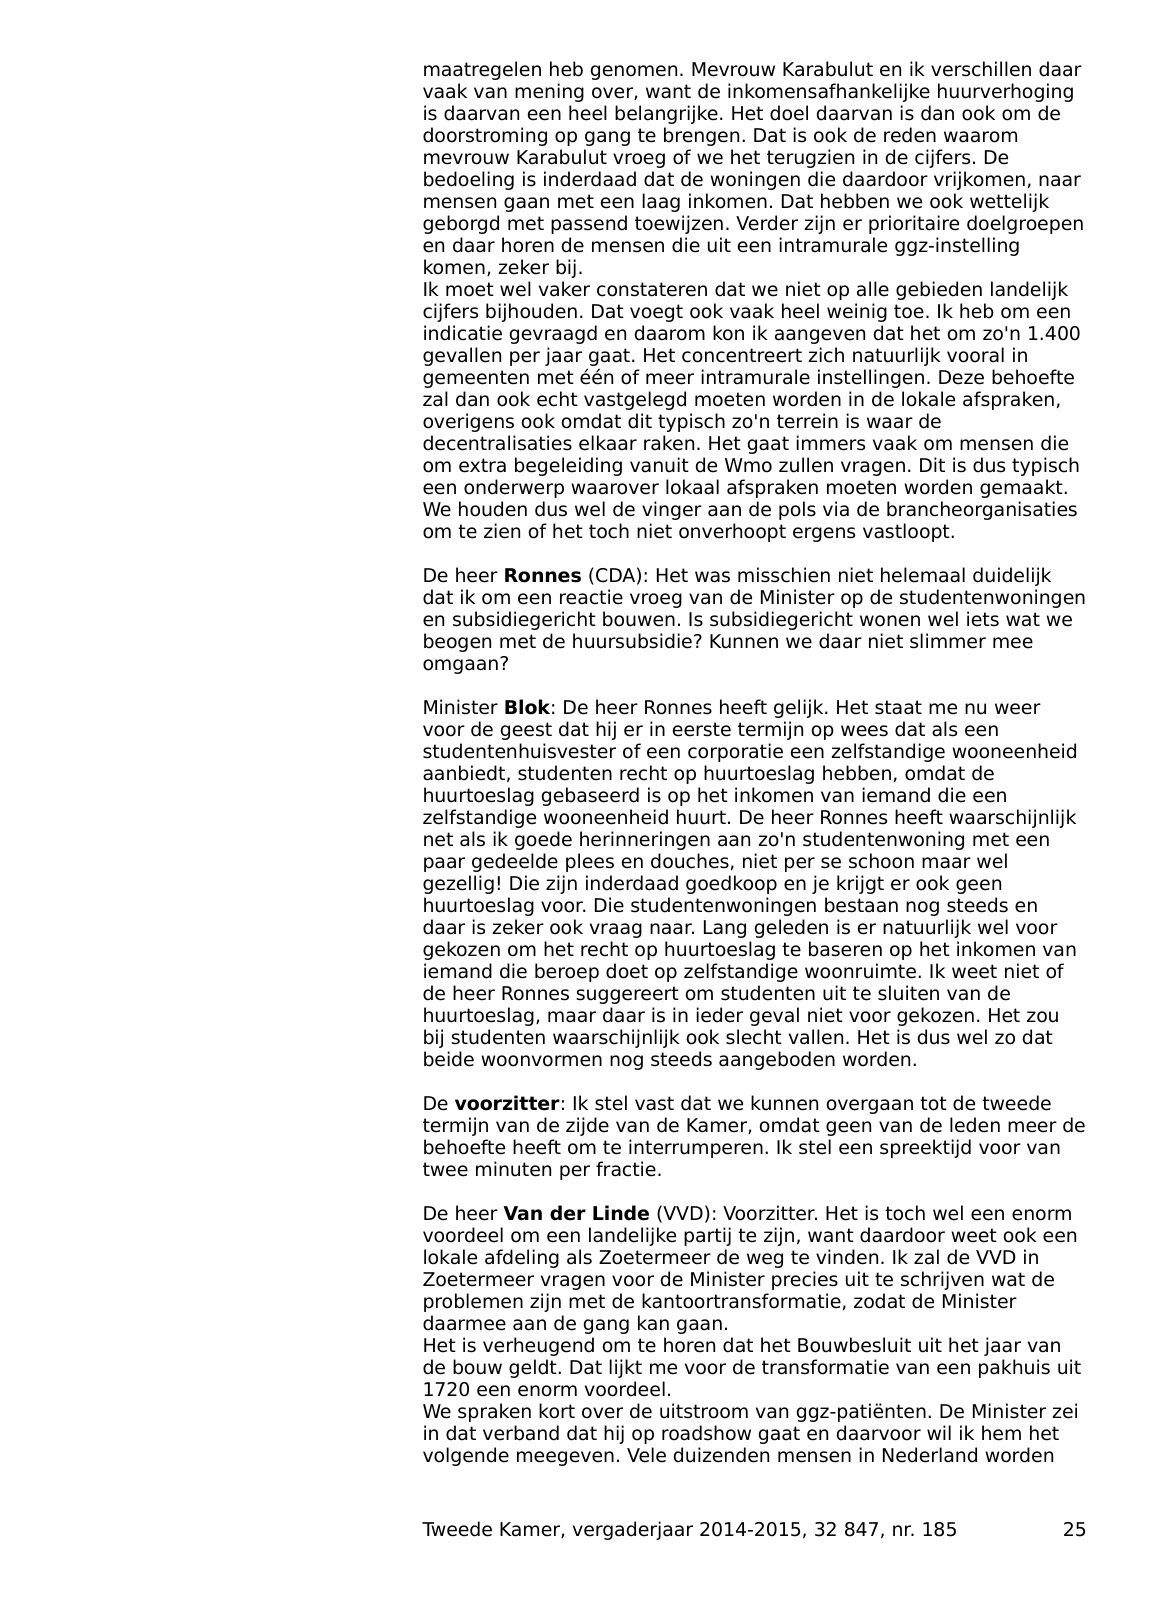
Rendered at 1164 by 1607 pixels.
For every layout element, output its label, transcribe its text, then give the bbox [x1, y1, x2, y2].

text maatregelen heb genomen. Mevrouw Karabulut en ik verschillen daar vaak van mening over, want de inkomensafhankelijke huurverhoging is daarvan een heel belangrijke. Het doel daarvan is dan ook om de doorstroming op gang te brengen. Dat is ook de reden waarom mevrouw Karabulut vroeg of we het terugzien in de cijfers. De bedoeling is inderdaad dat de woningen die daardoor vrijkomen, naar mensen gaan met een laag inkomen. Dat hebben we ook wettelijk geborgd met passend toewijzen. Verder zijn er prioritaire doelgroepen en daar horen de mensen die uit een intramurale ggz-instelling komen, zeker bij. [422, 59, 1087, 279]
text Ik moet wel vaker constateren dat we niet op alle gebieden landelijk cijfers bijhouden. Dat voegt ook vaak heel weinig toe. Ik heb om een indicatie gevraagd en daarom kon ik aangeven dat het om zo'n 1.400 gevallen per jaar gaat. Het concentreert zich natuurlijk vooral in gemeenten met één of meer intramurale instellingen. Deze behoefte zal dan ook echt vastgelegd moeten worden in de lokale afspraken, overigens ook omdat dit typisch zo'n terrein is waar de decentralisaties elkaar raken. Het gaat immers vaak om mensen die om extra begeleiding vanuit de Wmo zullen vragen. Dit is dus typisch een onderwerp waarover lokaal afspraken moeten worden gemaakt. We houden dus wel de vinger aan de pols via de brancheorganisaties om te zien of het toch niet onverhoopt ergens vastloopt. [422, 279, 1087, 543]
text De heer Van der Linde (VVD): Voorzitter. Het is toch wel een enorm voordeel om een landelijke partij te zijn, want daardoor weet ook een lokale afdeling als Zoetermeer de weg te vinden. Ik zal de VVD in Zoetermeer vragen voor de Minister precies uit te schrijven wat de problemen zijn met de kantoortransformatie, zodat de Minister daarmee aan de gang kan gaan. [422, 1203, 1087, 1335]
text De voorzitter: Ik stel vast dat we kunnen overgaan tot de tweede termijn van de zijde van de Kamer, omdat geen van de leden meer de behoefte heeft om te interrumperen. Ik stel een spreektijd voor van twee minuten per fractie. [422, 1093, 1087, 1181]
text Het is verheugend om te horen dat het Bouwbesluit uit het jaar van de bouw geldt. Dat lijkt me voor de transformatie van een pakhuis uit 1720 een enorm voordeel. [422, 1335, 1087, 1401]
text Minister Blok: De heer Ronnes heeft gelijk. Het staat me nu weer voor de geest dat hij er in eerste termijn op wees dat als een studentenhuisvester of een corporatie een zelfstandige wooneenheid aanbiedt, studenten recht op huurtoeslag hebben, omdat de huurtoeslag gebaseerd is op het inkomen van iemand die een zelfstandige wooneenheid huurt. De heer Ronnes heeft waarschijnlijk net als ik goede herinneringen aan zo'n studentenwoning met een paar gedeelde plees en douches, niet per se schoon maar wel gezellig! Die zijn inderdaad goedkoop en je krijgt er ook geen huurtoeslag voor. Die studentenwoningen bestaan nog steeds en daar is zeker ook vraag naar. Lang geleden is er natuurlijk wel voor gekozen om het recht op huurtoeslag te baseren op het inkomen van iemand die beroep doet op zelfstandige woonruimte. Ik weet niet of de heer Ronnes suggereert om studenten uit te sluiten van de huurtoeslag, maar daar is in ieder geval niet voor gekozen. Het zou bij studenten waarschijnlijk ook slecht vallen. Het is dus wel zo dat beide woonvormen nog steeds aangeboden worden. [422, 697, 1087, 1071]
text We spraken kort over de uitstroom van ggz-patiënten. De Minister zei in dat verband dat hij op roadshow gaat en daarvoor wil ik hem het volgende meegeven. Vele duizenden mensen in Nederland worden [422, 1401, 1087, 1467]
text De heer Ronnes (CDA): Het was misschien niet helemaal duidelijk dat ik om een reactie vroeg van de Minister op de studentenwoningen en subsidiegericht bouwen. Is subsidiegericht wonen wel iets wat we beogen met de huursubsidie? Kunnen we daar niet slimmer mee omgaan? [422, 565, 1087, 675]
